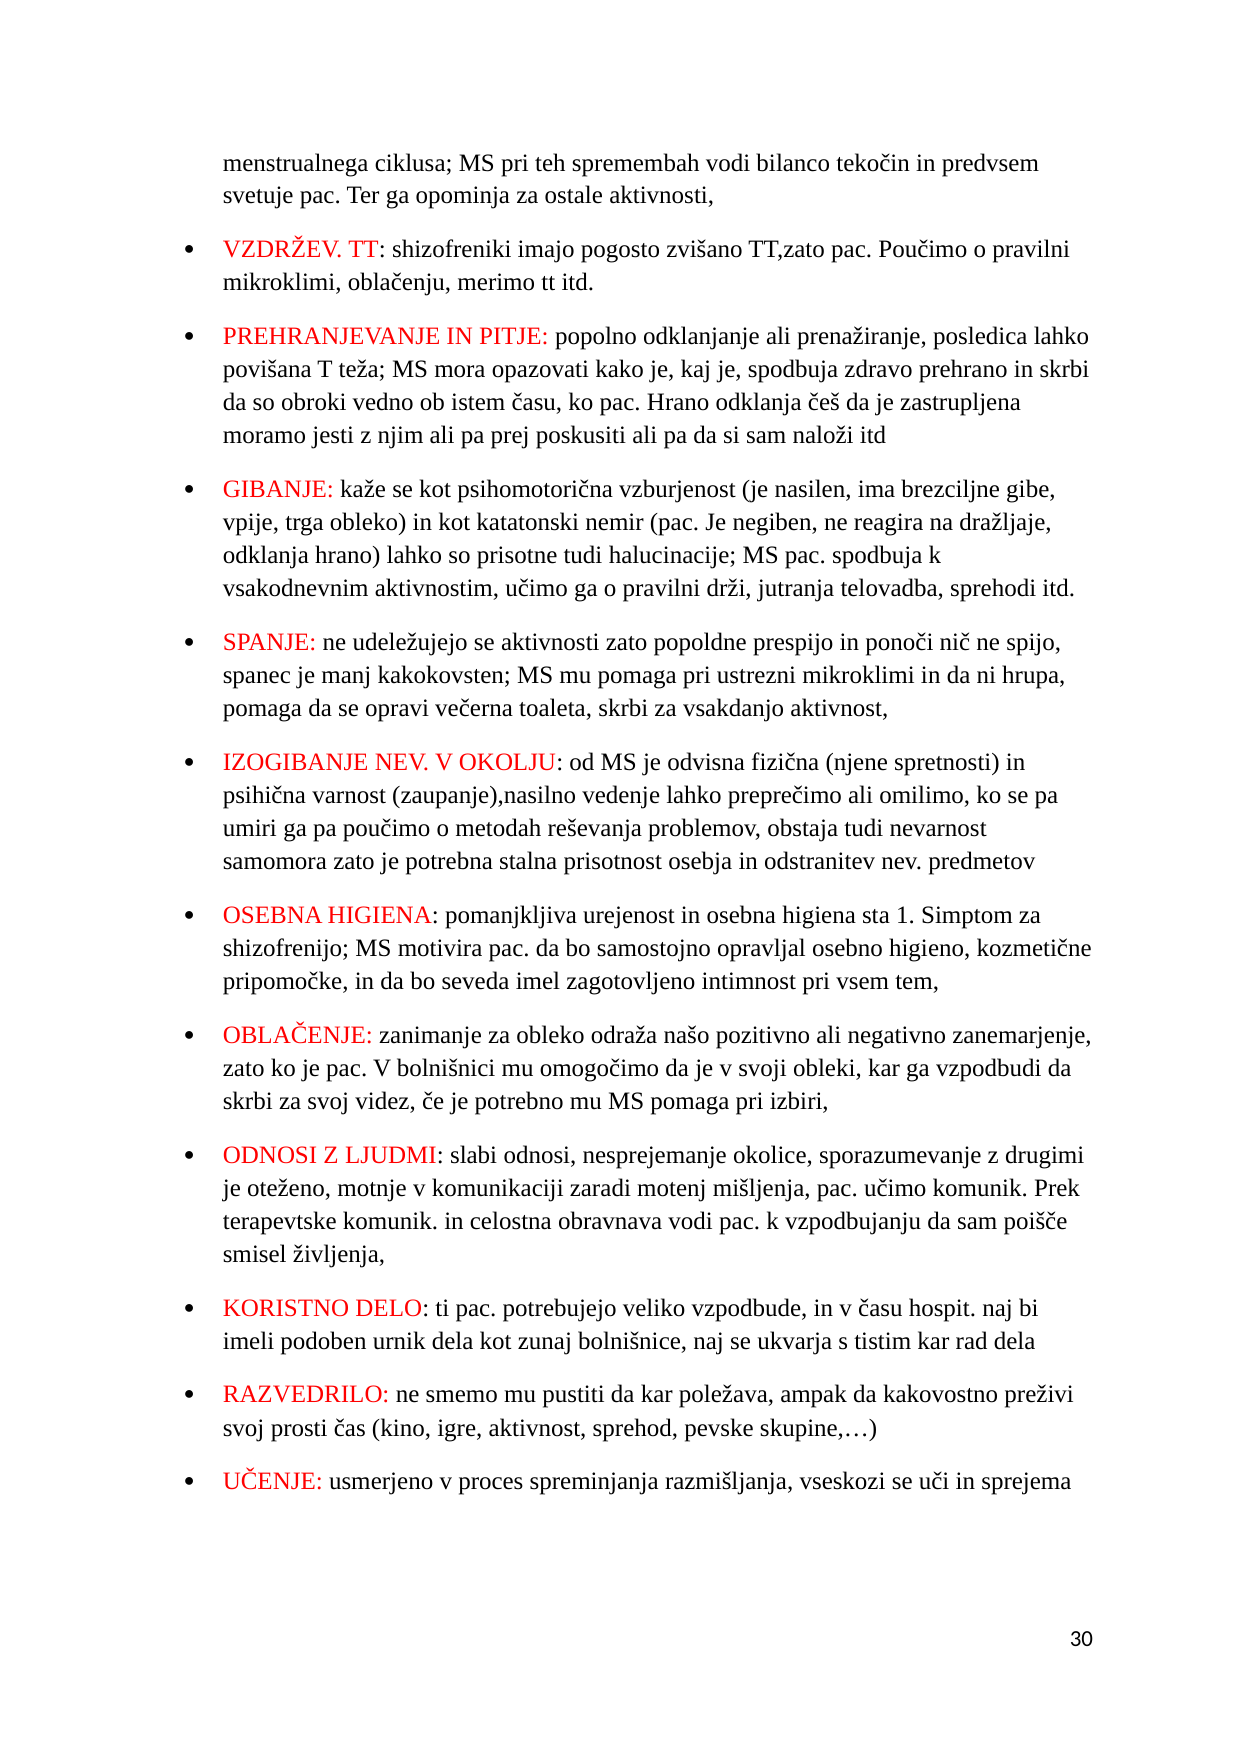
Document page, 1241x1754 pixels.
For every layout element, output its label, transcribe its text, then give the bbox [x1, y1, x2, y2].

list RAZVEDRILO: ne smemo mu pustiti da kar poležava, ampak da kakovostno preživi svoj prosti čas (kino, igre, aktivnost, sprehod, pevske skupine,…) [185, 1379, 1093, 1441]
list PREHRANJEVANJE IN PITJE: popolno odklanjanje ali prenažiranje, posledica lahko povišana T teža; MS mora opazovati kako je, kaj je, spodbuja zdravo prehrano in skrbi da so obroki vedno ob istem času, ko pac. Hrano odklanja češ da je zastrupljena moramo jesti z njim ali pa prej poskusiti ali pa da si sam naloži itd [185, 321, 1093, 449]
list KORISTNO DELO: ti pac. potrebujejo veliko vzpodbude, in v času hospit. naj bi imeli podoben urnik dela kot zunaj bolnišnice, naj se ukvarja s tistim kar rad dela [185, 1293, 1093, 1354]
list menstrualnega ciklusa; MS pri teh spremembah vodi bilanco tekočin in predvsem svetuje pac. Ter ga opominja za ostale aktivnosti, [185, 148, 1093, 209]
list OBLAČENJE: zanimanje za obleko odraža našo pozitivno ali negativno zanemarjenje, zato ko je pac. V bolnišnici mu omogočimo da je v svoji obleki, kar ga vzpodbudi da skrbi za svoj videz, če je potrebno mu MS pomaga pri izbiri, [185, 1020, 1093, 1115]
list SPANJE: ne udeležujejo se aktivnosti zato popoldne prespijo in ponoči nič ne spijo, spanec je manj kakokovsten; MS mu pomaga pri ustrezni mikroklimi in da ni hrupa, pomaga da se opravi večerna toaleta, skrbi za vsakdanjo aktivnost, [185, 627, 1093, 722]
list UČENJE: usmerjeno v proces spreminjanja razmišljanja, vseskozi se uči in sprejema [185, 1466, 1093, 1495]
list GIBANJE: kaže se kot psihomotorična vzburjenost (je nasilen, ima brezciljne gibe, vpije, trga obleko) in kot katatonski nemir (pac. Je negiben, ne reagira na dražljaje, odklanja hrano) lahko so prisotne tudi halucinacije; MS pac. spodbuja k vsakodnevnim aktivnostim, učimo ga o pravilni drži, jutranja telovadba, sprehodi itd. [185, 474, 1093, 602]
list ODNOSI Z LJUDMI: slabi odnosi, nesprejemanje okolice, sporazumevanje z drugimi je oteženo, motnje v komunikaciji zaradi motenj mišljenja, pac. učimo komunik. Prek terapevtske komunik. in celostna obravnava vodi pac. k vzpodbujanju da sam poišče smisel življenja, [185, 1140, 1093, 1268]
list IZOGIBANJE NEV. V OKOLJU: od MS je odvisna fizična (njene spretnosti) in psihična varnost (zaupanje),nasilno vedenje lahko preprečimo ali omilimo, ko se pa umiri ga pa poučimo o metodah reševanja problemov, obstaja tudi nevarnost samomora zato je potrebna stalna prisotnost osebja in odstranitev nev. predmetov [185, 747, 1093, 875]
list OSEBNA HIGIENA: pomanjkljiva urejenost in osebna higiena sta 1. Simptom za shizofrenijo; MS motivira pac. da bo samostojno opravljal osebno higieno, kozmetične pripomočke, in da bo seveda imel zagotovljeno intimnost pri vsem tem, [185, 900, 1093, 995]
list VZDRŽEV. TT: shizofreniki imajo pogosto zvišano TT,zato pac. Poučimo o pravilni mikroklimi, oblačenju, merimo tt itd. [185, 234, 1093, 296]
